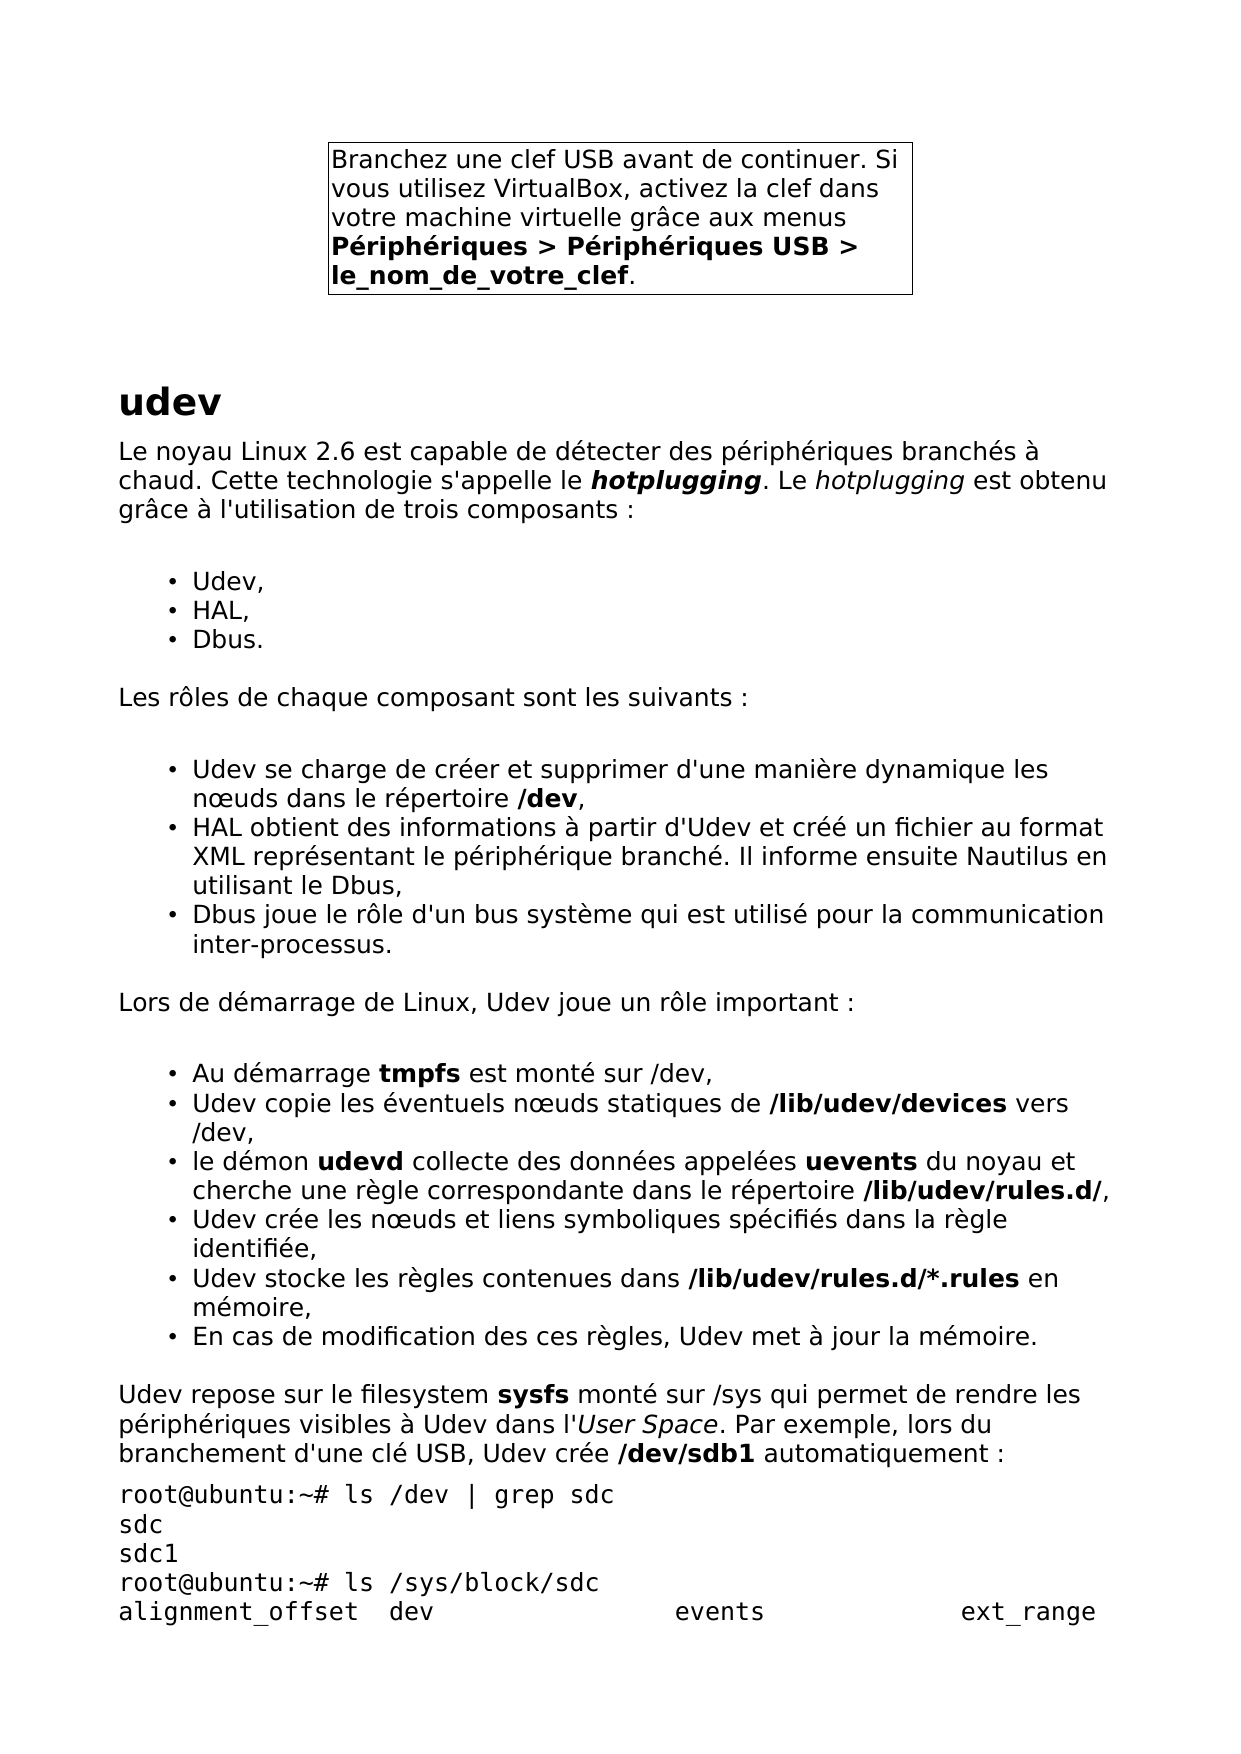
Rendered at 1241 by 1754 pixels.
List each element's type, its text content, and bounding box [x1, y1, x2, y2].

list En cas de modification des ces règles, Udev met à jour la mémoire. [177, 1322, 1122, 1351]
text root@ubuntu:~# ls /dev | grep sdc sdc sdc1 root@ubuntu:~# ls /sys/block/sdc alignment_offset dev events ext_range [118, 1481, 1122, 1627]
list HAL obtient des informations à partir d'Udev et créé un fichier au format XML représentant le périphérique branché. Il informe ensuite Nautilus en utilisant le Dbus, [177, 813, 1122, 901]
table_header Branchez une clef USB avant de continuer. Si vous utilisez VirtualBox, activez la clef dans votre machine virtuelle grâce aux menus Périphériques > Périphériques USB > le_nom_de_votre_clef. [329, 143, 912, 293]
list Udev crée les nœuds et liens symboliques spécifiés dans la règle identifiée, [177, 1205, 1122, 1264]
list Udev se charge de créer et supprimer d'une manière dynamique les nœuds dans le répertoire /dev, [177, 755, 1122, 813]
subtitle udev [118, 381, 1122, 425]
list Udev copie les éventuels nœuds statiques de /lib/udev/devices vers /dev, [177, 1089, 1122, 1147]
list HAL, [177, 596, 1122, 625]
list le démon udevd collecte des données appelées uevents du noyau et cherche une règle correspondante dans le répertoire /lib/udev/rules.d/, [177, 1147, 1122, 1205]
text Udev repose sur le filesystem sysfs monté sur /sys qui permet de rendre les périphériques visibles à Udev dans l'User Space. Par exemple, lors du branchement d'une clé USB, Udev crée /dev/sdb1 automatiquement : [118, 1381, 1122, 1468]
list Dbus joue le rôle d'un bus système qui est utilisé pour la communication inter-processus. [177, 901, 1122, 959]
list Au démarrage tmpfs est monté sur /dev, [177, 1059, 1122, 1089]
text Les rôles de chaque composant sont les suivants : [118, 684, 1122, 713]
list Dbus. [177, 625, 1122, 654]
list Udev, [177, 567, 1122, 596]
text Lors de démarrage de Linux, Udev joue un rôle important : [118, 988, 1122, 1018]
text Le noyau Linux 2.6 est capable de détecter des périphériques branchés à chaud. Cette technologie s'appelle le hotplugging. Le hotplugging est obtenu grâce à l'utilisation de trois composants : [118, 437, 1122, 525]
list Udev stocke les règles contenues dans /lib/udev/rules.d/*.rules en mémoire, [177, 1264, 1122, 1322]
